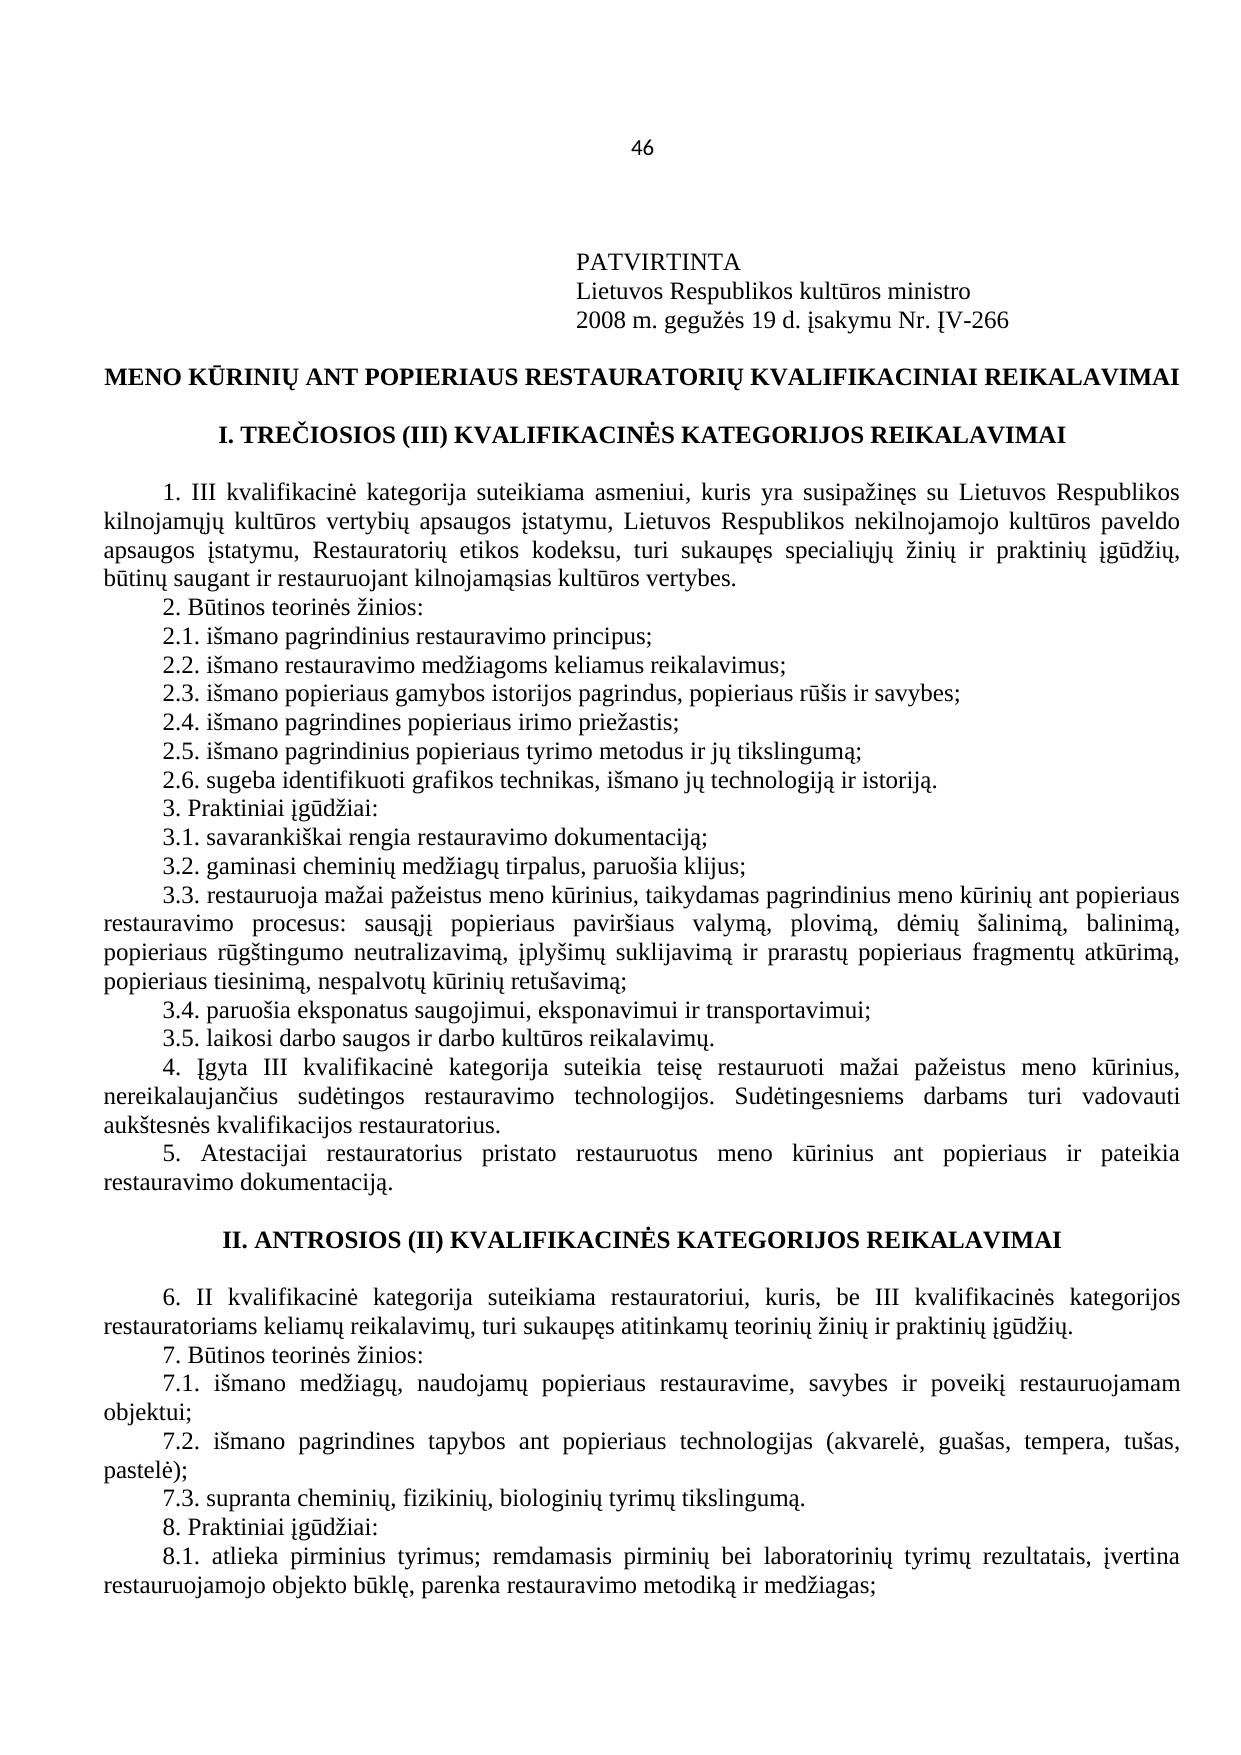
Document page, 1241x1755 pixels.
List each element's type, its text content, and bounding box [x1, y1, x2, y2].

text 1. III kvalifikacinė kategorija suteikiama asmeniui, kuris yra susipažinęs su Lietuvos Respublikos kilnojamųjų kultūros vertybių apsaugos įstatymu, Lietuvos Respublikos nekilnojamojo kultūros paveldo apsaugos įstatymu, Restauratorių etikos kodeksu, turi sukaupęs specialiųjų žinių ir praktinių įgūdžių, būtinų saugant ir restauruojant kilnojamąsias kultūros vertybes. [103, 477, 1181, 592]
text 8.1. atlieka pirminius tyrimus; remdamasis pirminių bei laboratorinių tyrimų rezultatais, įvertina restauruojamojo objekto būklę, parenka restauravimo metodiką ir medžiagas; [103, 1541, 1181, 1598]
text 3.1. savarankiškai rengia restauravimo dokumentaciją; [103, 822, 1181, 851]
text 3. Praktiniai įgūdžiai: [103, 793, 1181, 822]
text 2.3. išmano popieriaus gamybos istorijos pagrindus, popieriaus rūšis ir savybes; [103, 678, 1181, 707]
text 5. Atestacijai restauratorius pristato restauruotus meno kūrinius ant popieriaus ir pateikia restauravimo dokumentaciją. [103, 1138, 1181, 1196]
text II. ANTROSIOS (II) KVALIFIKACINĖS KATEGORIJOS REIKALAVIMAI [103, 1225, 1181, 1253]
text 2.5. išmano pagrindinius popieriaus tyrimo metodus ir jų tikslingumą; [103, 736, 1181, 765]
text 4. Įgyta III kvalifikacinė kategorija suteikia teisę restauruoti mažai pažeistus meno kūrinius, nereikalaujančius sudėtingos restauravimo technologijos. Sudėtingesniems darbams turi vadovauti aukštesnės kvalifikacijos restauratorius. [103, 1052, 1181, 1138]
text PATVIRTINTA [576, 247, 1181, 276]
text 3.5. laikosi darbo saugos ir darbo kultūros reikalavimų. [103, 1023, 1181, 1052]
text 2.4. išmano pagrindines popieriaus irimo priežastis; [103, 707, 1181, 736]
text 7.3. supranta cheminių, fizikinių, biologinių tyrimų tikslingumą. [103, 1483, 1181, 1512]
text I. TREČIOSIOS (III) KVALIFIKACINĖS KATEGORIJOS REIKALAVIMAI [103, 420, 1181, 448]
text 8. Praktiniai įgūdžiai: [103, 1512, 1181, 1541]
text 3.4. paruošia eksponatus saugojimui, eksponavimui ir transportavimui; [103, 995, 1181, 1023]
text 2008 m. gegužės 19 d. įsakymu Nr. ĮV-266 [576, 305, 1181, 333]
text 2.1. išmano pagrindinius restauravimo principus; [103, 621, 1181, 650]
text 2.2. išmano restauravimo medžiagoms keliamus reikalavimus; [103, 650, 1181, 678]
text 3.3. restauruoja mažai pažeistus meno kūrinius, taikydamas pagrindinius meno kūrinių ant popieriaus restauravimo procesus: sausąjį popieriaus paviršiaus valymą, plovimą, dėmių šalinimą, balinimą, popieriaus rūgštingumo neutralizavimą, įplyšimų suklijavimą ir prarastų popieriaus fragmentų atkūrimą, popieriaus tiesinimą, nespalvotų kūrinių retušavimą; [103, 880, 1181, 995]
text 2.6. sugeba identifikuoti grafikos technikas, išmano jų technologiją ir istoriją. [103, 765, 1181, 793]
text 7. Būtinos teorinės žinios: [103, 1340, 1181, 1368]
text 7.1. išmano medžiagų, naudojamų popieriaus restauravime, savybes ir poveikį restauruojamam objektui; [103, 1368, 1181, 1426]
text 3.2. gaminasi cheminių medžiagų tirpalus, paruošia klijus; [103, 851, 1181, 880]
text 7.2. išmano pagrindines tapybos ant popieriaus technologijas (akvarelė, guašas, tempera, tušas, pastelė); [103, 1426, 1181, 1483]
text Lietuvos Respublikos kultūros ministro [576, 276, 1181, 305]
text MENO KŪRINIŲ ANT POPIERIAUS RESTAURATORIŲ KVALIFIKACINIAI REIKALAVIMAI [103, 362, 1181, 391]
text 6. II kvalifikacinė kategorija suteikiama restauratoriui, kuris, be III kvalifikacinės kategorijos restauratoriams keliamų reikalavimų, turi sukaupęs atitinkamų teorinių žinių ir praktinių įgūdžių. [103, 1282, 1181, 1340]
text 2. Būtinos teorinės žinios: [103, 592, 1181, 621]
